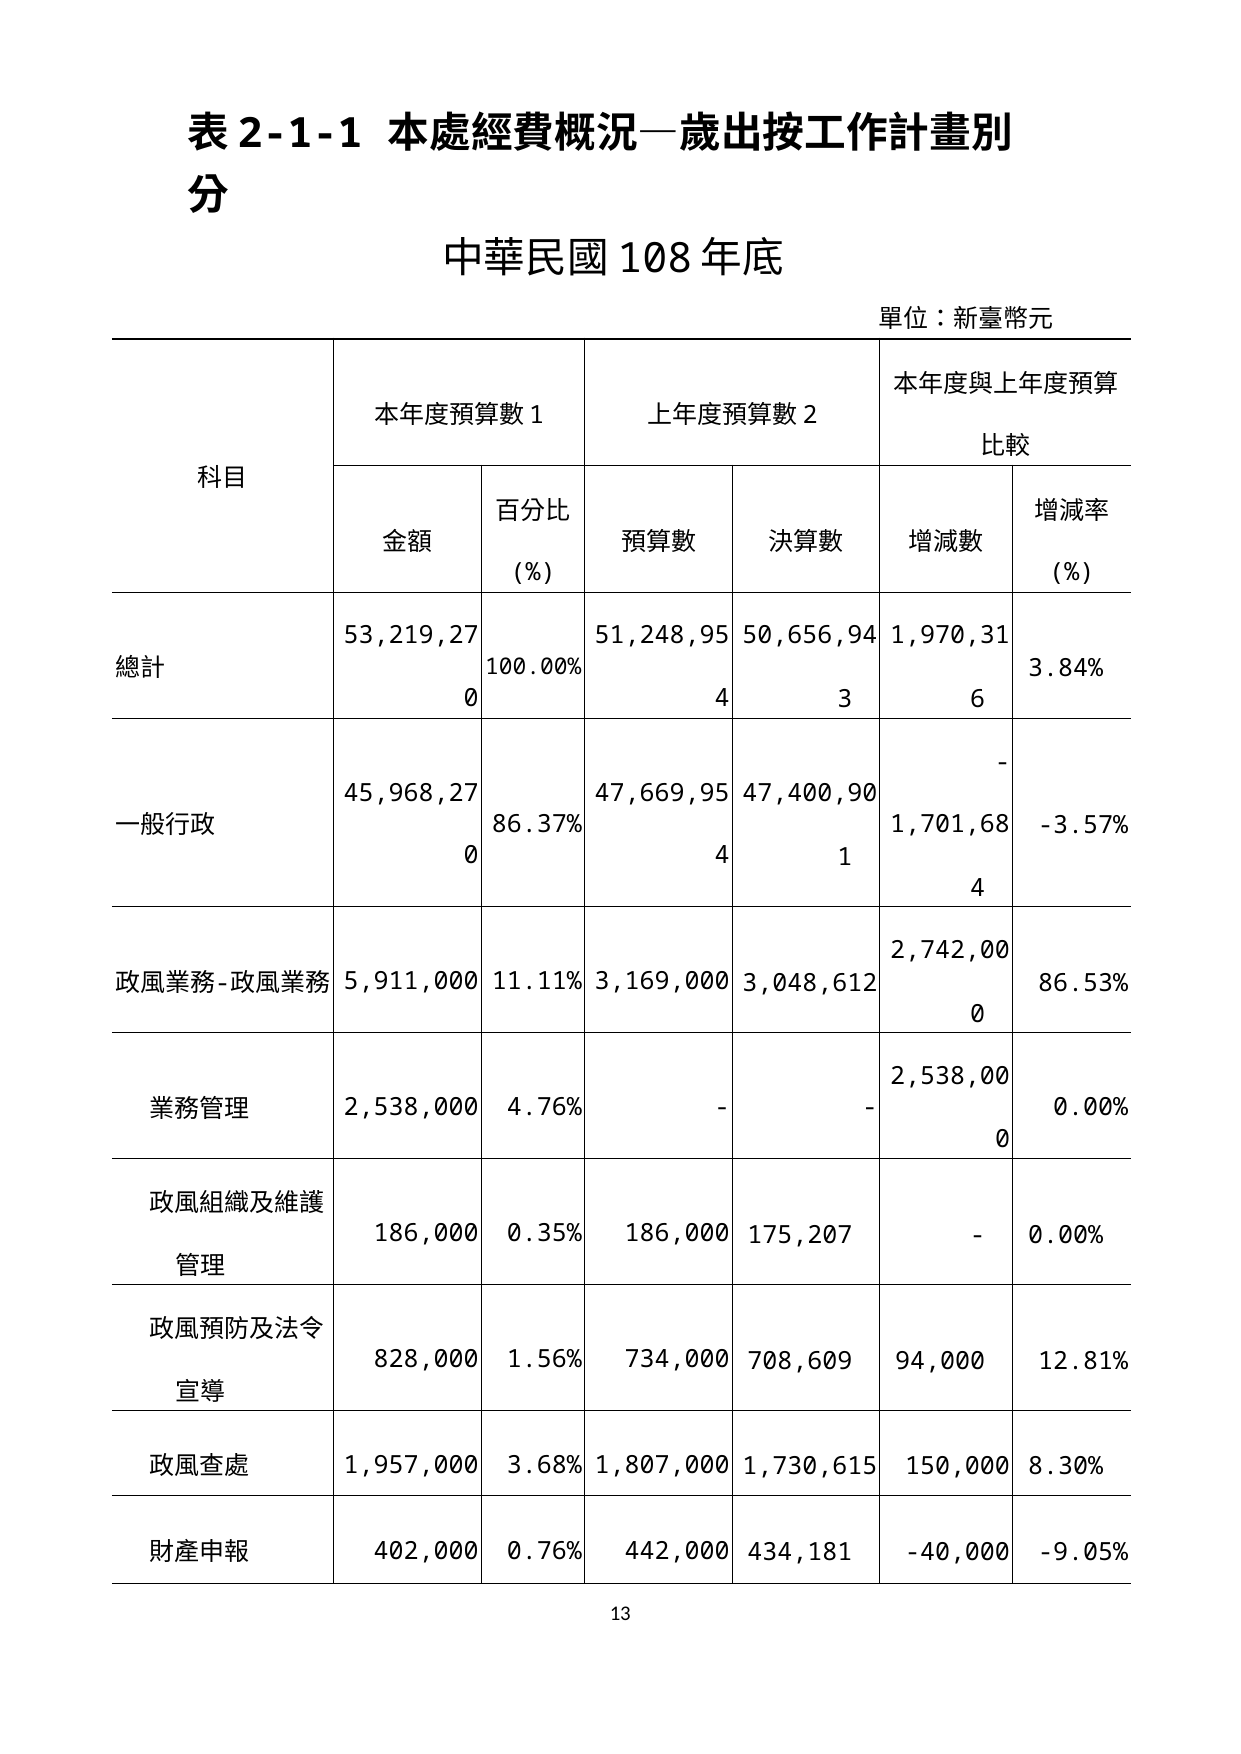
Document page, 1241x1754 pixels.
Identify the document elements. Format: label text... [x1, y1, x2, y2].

table_cell 1,957,000 [334, 1411, 481, 1494]
table_cell 734,000 [585, 1285, 732, 1410]
table_cell 一般行政 [112, 719, 333, 906]
table_header 本年度預算數1 [334, 340, 584, 464]
table_cell 2,742,000 [880, 907, 1012, 1032]
table_cell 51,248,954 [585, 593, 732, 718]
table_cell 財產申報 [112, 1496, 333, 1583]
table_cell 0.76% [482, 1496, 584, 1583]
table_cell 1.56% [482, 1285, 584, 1410]
table_cell 12.81% [1013, 1285, 1131, 1410]
table_cell 708,609 [733, 1285, 879, 1410]
text 表2-1-1 本處經費概況—歲出按工作計畫別分 [187, 87, 1053, 212]
table_cell 2,538,000 [334, 1033, 481, 1158]
table_cell 402,000 [334, 1496, 481, 1583]
table_cell 4.76% [482, 1033, 584, 1158]
table_cell 45,968,270 [334, 719, 481, 906]
table_cell 3.84% [1013, 593, 1131, 718]
table_cell -9.05% [1013, 1496, 1131, 1583]
table_cell 8.30% [1013, 1411, 1131, 1494]
table_cell 增減率(%) [1013, 466, 1131, 592]
table_cell -40,000 [880, 1496, 1012, 1583]
table_cell 政風預防及法令宣導 [112, 1285, 333, 1410]
table_cell 47,400,901 [733, 719, 879, 906]
table_header 本年度與上年度預算比較 [880, 340, 1131, 464]
table_cell 1,730,615 [733, 1411, 879, 1494]
text 單位：新臺幣元 [187, 275, 1053, 337]
table_cell - [733, 1033, 879, 1158]
table_cell 86.53% [1013, 907, 1131, 1032]
table_cell 政風查處 [112, 1411, 333, 1494]
table_cell 1,970,316 [880, 593, 1012, 718]
table_cell 11.11% [482, 907, 584, 1032]
table_header 科目 [112, 340, 333, 592]
table_cell 3,048,612 [733, 907, 879, 1032]
table_cell 434,181 [733, 1496, 879, 1583]
table_cell 金額 [334, 466, 481, 592]
table_cell 186,000 [334, 1159, 481, 1284]
text 中華民國108年底 [187, 212, 1038, 275]
table_cell 86.37% [482, 719, 584, 906]
table_cell 5,911,000 [334, 907, 481, 1032]
table_header 上年度預算數2 [585, 340, 879, 464]
table_cell -3.57% [1013, 719, 1131, 906]
table_cell - [880, 1159, 1012, 1284]
table_cell 53,219,270 [334, 593, 481, 718]
table_cell 442,000 [585, 1496, 732, 1583]
table_cell 百分比(%) [482, 466, 584, 592]
table_cell 100.00% [482, 593, 584, 718]
table_cell 業務管理 [112, 1033, 333, 1158]
table_cell 186,000 [585, 1159, 732, 1284]
table_cell 政風組織及維護管理 [112, 1159, 333, 1284]
table_cell 0.00% [1013, 1033, 1131, 1158]
table_cell 預算數 [585, 466, 732, 592]
table_cell -1,701,684 [880, 719, 1012, 906]
table_cell 94,000 [880, 1285, 1012, 1410]
table_cell - [585, 1033, 732, 1158]
table_cell 150,000 [880, 1411, 1012, 1494]
table_cell 0.35% [482, 1159, 584, 1284]
table_cell 決算數 [733, 466, 879, 592]
table_cell 1,807,000 [585, 1411, 732, 1494]
table_cell 175,207 [733, 1159, 879, 1284]
table_cell 政風業務-政風業務 [112, 907, 333, 1032]
table_cell 2,538,000 [880, 1033, 1012, 1158]
table_cell 828,000 [334, 1285, 481, 1410]
table_cell 總計 [112, 593, 333, 718]
table_cell 增減數 [880, 466, 1012, 592]
table_cell 47,669,954 [585, 719, 732, 906]
table_cell 3.68% [482, 1411, 584, 1494]
table_cell 3,169,000 [585, 907, 732, 1032]
table_cell 0.00% [1013, 1159, 1131, 1284]
table_cell 50,656,943 [733, 593, 879, 718]
